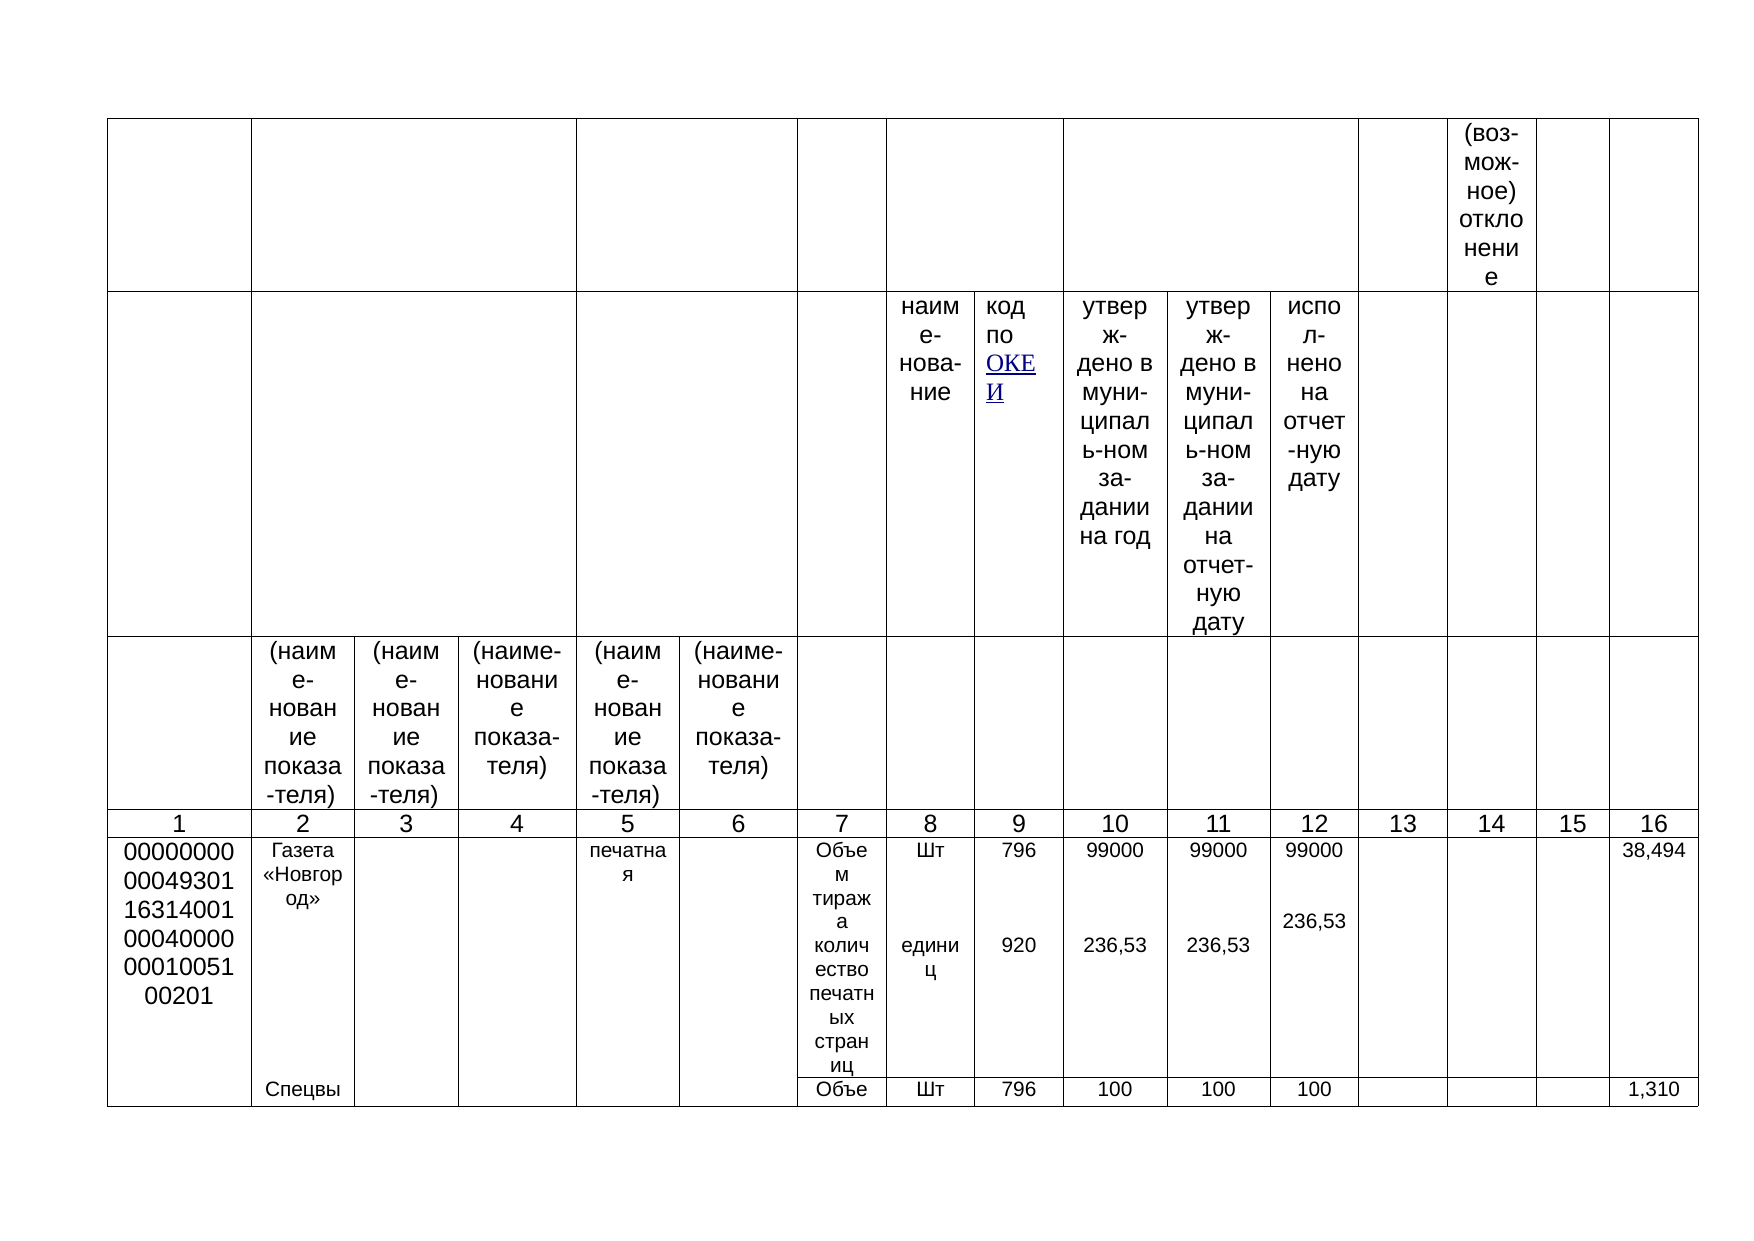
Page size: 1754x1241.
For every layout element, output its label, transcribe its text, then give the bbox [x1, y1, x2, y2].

table_cell [459, 1077, 576, 1106]
table_cell [1271, 637, 1358, 808]
table_cell [1610, 637, 1698, 808]
table_cell 99000 236,53 [1064, 838, 1167, 1077]
table_cell 15 [1537, 810, 1609, 837]
table_cell 000000000004930116314001000400000001005100201 [108, 838, 251, 1077]
table_cell [252, 119, 576, 291]
table_cell [1537, 119, 1609, 291]
table_cell [1537, 637, 1609, 808]
table_cell 100 [1168, 1078, 1270, 1106]
table_cell 8 [887, 810, 974, 837]
table_cell 3 [355, 810, 458, 837]
table_cell код по ОКЕИ [975, 292, 1063, 636]
table_cell [355, 838, 458, 1077]
table_cell [1168, 637, 1270, 808]
table_cell [1448, 292, 1536, 636]
table_cell [1359, 292, 1447, 636]
table_cell [1610, 119, 1698, 291]
table_cell [252, 292, 576, 636]
table_cell [1359, 637, 1447, 808]
table_cell [355, 1077, 458, 1106]
table_cell (наиме-нование показа-теля) [680, 637, 797, 808]
table_cell (наиме-нование показа-теля) [252, 637, 354, 808]
table_cell Объе [798, 1078, 886, 1106]
table_cell 38,494 [1610, 838, 1698, 1077]
table_cell [1359, 119, 1447, 291]
table_cell (наиме-нование показа-теля) [355, 637, 458, 808]
table_cell Шт [887, 1078, 974, 1106]
table_cell [459, 838, 576, 1077]
table_cell 9 [975, 810, 1063, 837]
table_cell [798, 292, 886, 636]
table_cell 5 [577, 810, 679, 837]
table_cell 11 [1168, 810, 1270, 837]
table_cell [1064, 637, 1167, 808]
table_cell 100 [1271, 1078, 1358, 1106]
table_cell [798, 119, 886, 291]
table_cell [577, 1077, 679, 1106]
table_cell 2 [252, 810, 354, 837]
table_cell 7 [798, 810, 886, 837]
table_cell [1064, 119, 1358, 291]
table_cell 100 [1064, 1078, 1167, 1106]
table_cell 1,310 [1610, 1078, 1698, 1106]
table_cell (воз-мож-ное) отклонение [1448, 119, 1536, 291]
table_cell [887, 119, 1063, 291]
table_cell наиме-нова-ние [887, 292, 974, 636]
table_cell [798, 637, 886, 808]
table_cell [887, 637, 974, 808]
table_cell [577, 292, 797, 636]
table_cell [1448, 1078, 1536, 1106]
table_cell [975, 637, 1063, 808]
table_cell 6 [680, 810, 797, 837]
table_cell 796 920 [975, 838, 1063, 1077]
table_cell Газета «Новгород» [252, 838, 354, 1077]
table_cell [1448, 637, 1536, 808]
table_cell 99000 236,53 [1271, 838, 1358, 1077]
table_cell [108, 292, 251, 636]
table_cell [1448, 838, 1536, 1077]
table_cell Спецвы [252, 1077, 354, 1106]
table_cell [1537, 292, 1609, 636]
table_cell 1 [108, 810, 251, 837]
table_cell 10 [1064, 810, 1167, 837]
table_cell 99000 236,53 [1168, 838, 1270, 1077]
table_cell Шт единиц [887, 838, 974, 1077]
table_cell испол-нено на отчет-ную дату [1271, 292, 1358, 636]
table_cell печатная [577, 838, 679, 1077]
table_cell 4 [459, 810, 576, 837]
table_cell [680, 838, 797, 1077]
table_cell 14 [1448, 810, 1536, 837]
table_cell 13 [1359, 810, 1447, 837]
table_cell [108, 637, 251, 808]
table_cell [1537, 1078, 1609, 1106]
table_cell (наиме-нование показа-теля) [459, 637, 576, 808]
table_cell [1537, 838, 1609, 1077]
table_cell [108, 119, 251, 291]
table_cell [1610, 292, 1698, 636]
table_cell 796 [975, 1078, 1063, 1106]
table_cell [108, 1077, 251, 1106]
table_cell [577, 119, 797, 291]
table_cell [680, 1077, 797, 1106]
table_cell [1359, 838, 1447, 1077]
table_cell 12 [1271, 810, 1358, 837]
table_cell [1359, 1078, 1447, 1106]
table_cell 16 [1610, 810, 1698, 837]
table_cell утверж-дено в муни-ципаль-ном за-дании на год [1064, 292, 1167, 636]
table_cell Объем тиража количество печатных страниц [798, 838, 886, 1077]
table_cell (наиме-нование показа-теля) [577, 637, 679, 808]
table_cell утверж-дено в муни-ципаль-ном за-дании на отчет-ную дату [1168, 292, 1270, 636]
